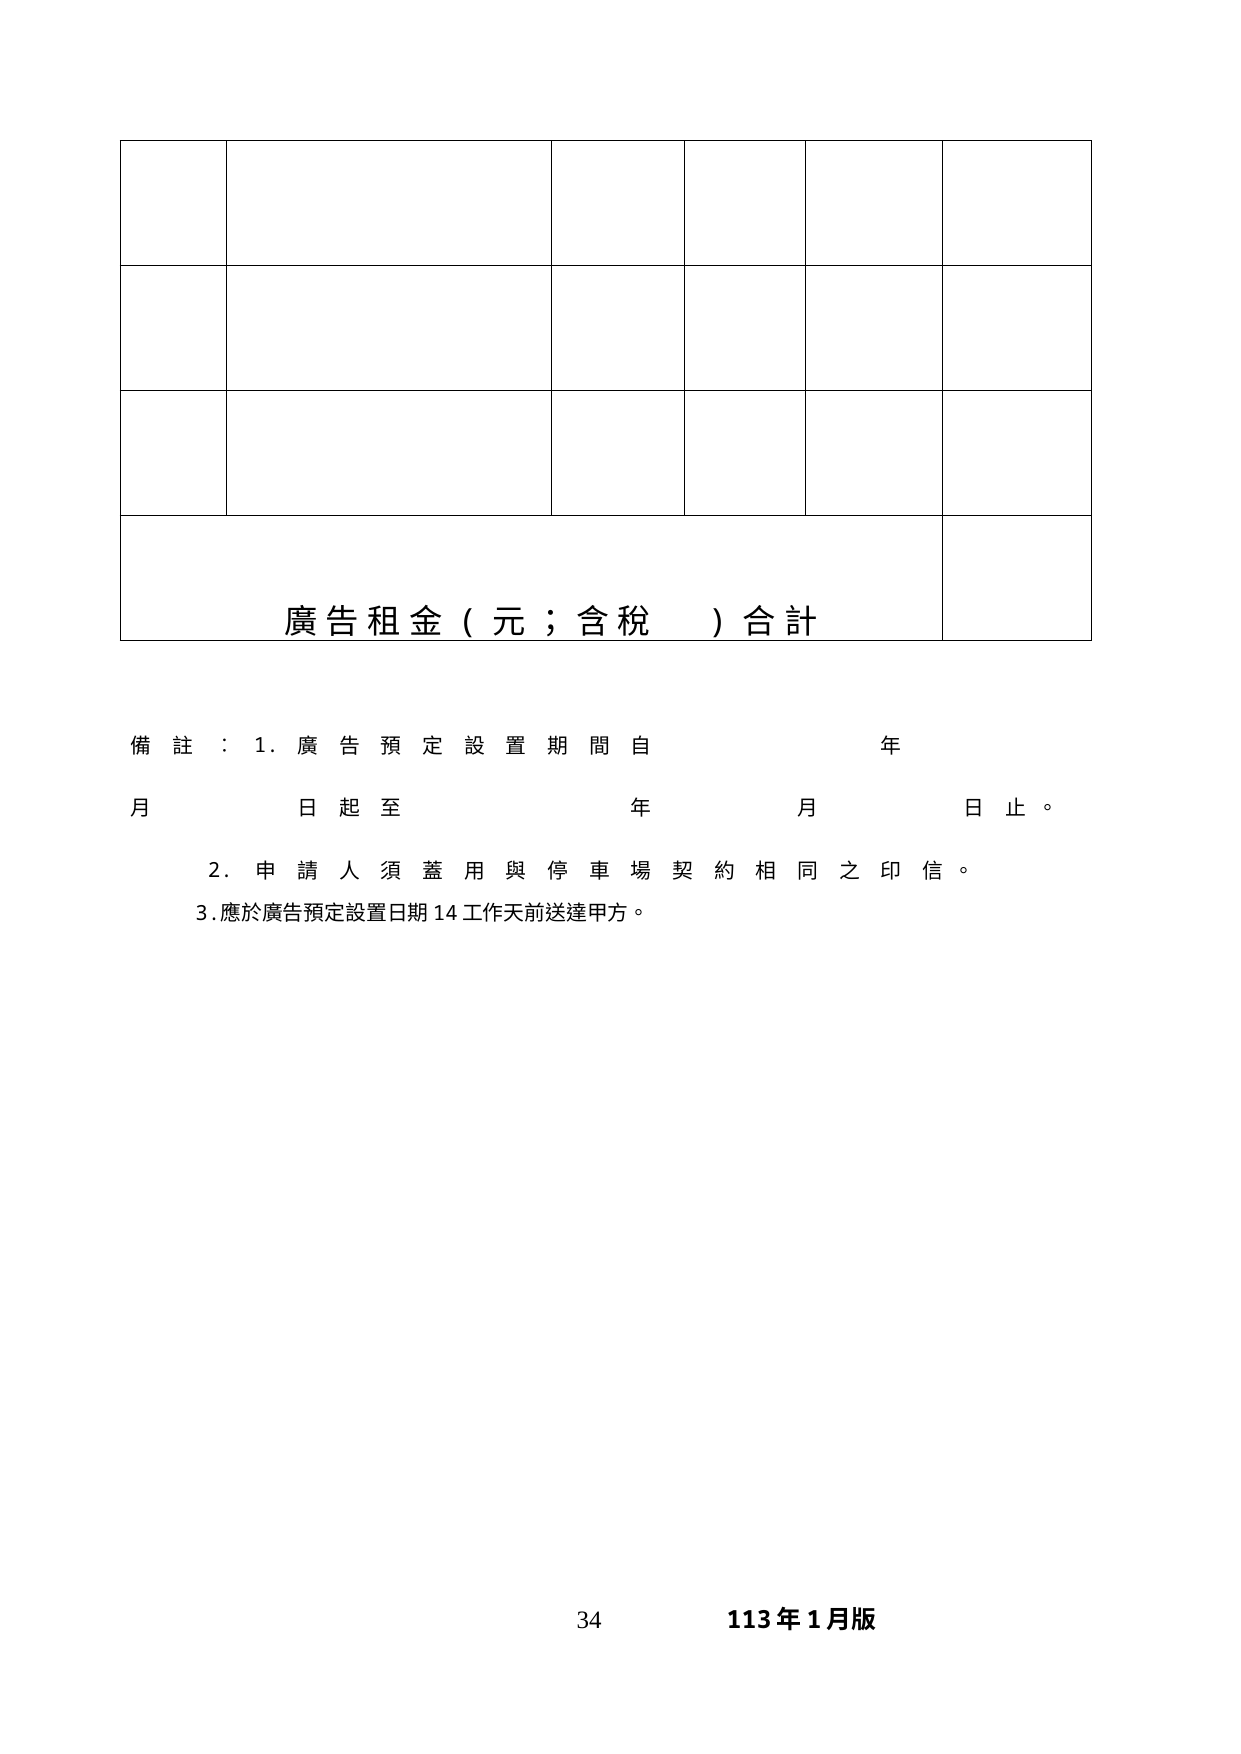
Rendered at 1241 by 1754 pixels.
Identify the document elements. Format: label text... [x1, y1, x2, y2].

table_cell [121, 391, 226, 515]
table_cell [552, 141, 684, 265]
table_cell [806, 266, 942, 390]
table_cell 廣告租金(元；含稅)合計 [121, 516, 942, 640]
table_cell [227, 391, 551, 515]
text 2.申請人須蓋用與停車場契約相同之印信。 [120, 828, 1120, 890]
table_cell [227, 266, 551, 390]
table_cell [227, 141, 551, 265]
table_cell [943, 391, 1091, 515]
text 3.應於廣告預定設置日期14工作天前送達甲方。 [120, 890, 1160, 928]
text 備註︰1.廣告預定設置期間自 年 月 日起至 年 月 日止。 [120, 703, 1067, 828]
table_cell [685, 391, 805, 515]
table_cell [121, 266, 226, 390]
table_cell [806, 391, 942, 515]
table_cell [552, 391, 684, 515]
table_cell [685, 141, 805, 265]
table_cell [943, 141, 1091, 265]
table_cell [685, 266, 805, 390]
table_cell [121, 141, 226, 265]
table_cell [552, 266, 684, 390]
table_cell [943, 266, 1091, 390]
table_cell [943, 516, 1091, 640]
table_cell [806, 141, 942, 265]
